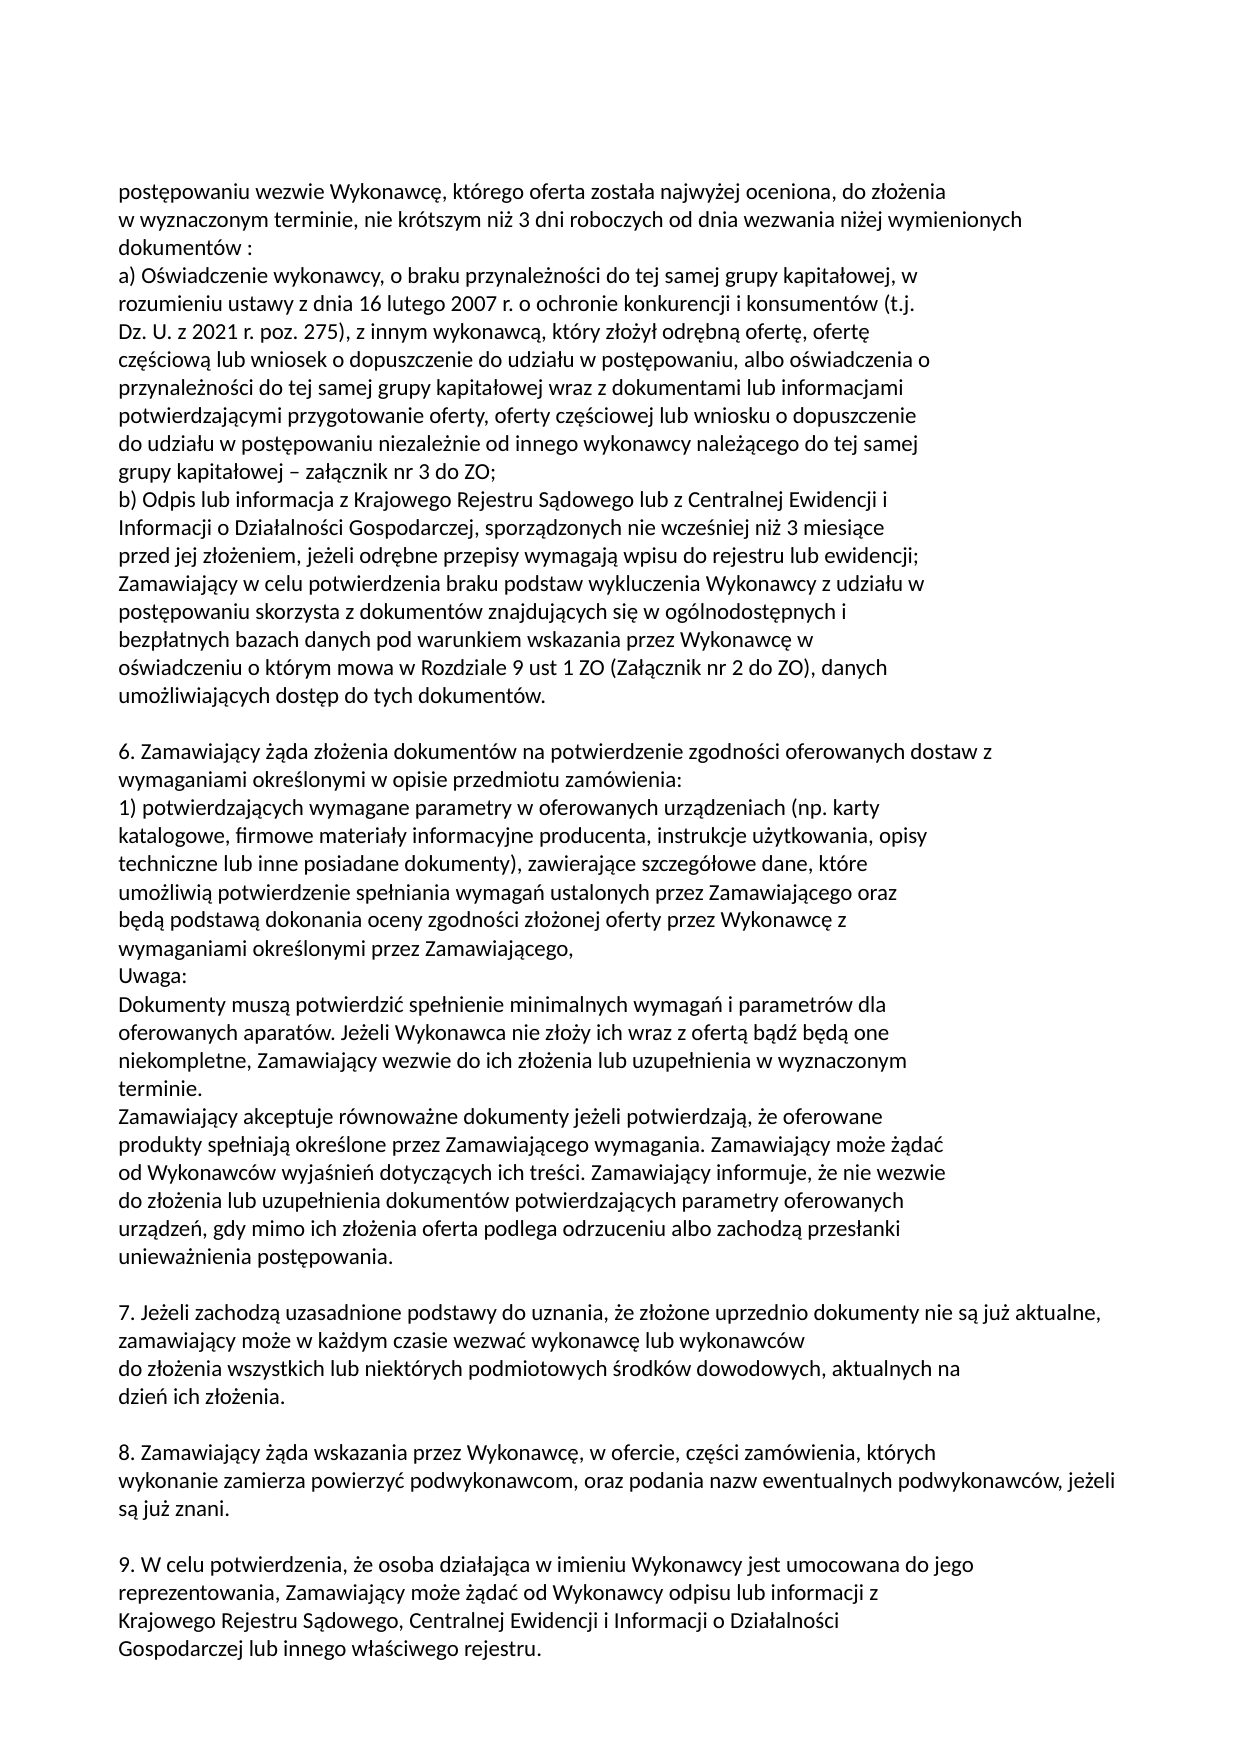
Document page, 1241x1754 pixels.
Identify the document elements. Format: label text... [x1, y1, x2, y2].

text 7. Jeżeli zachodzą uzasadnione podstawy do uznania, że złożone uprzednio dokumenty nie są już aktualne, zamawiający może w każdym czasie wezwać wykonawcę lub wykonawców do złożenia wszystkich lub niektórych podmiotowych środków dowodowych, aktualnych na dzień ich złożenia. [118, 1270, 1122, 1410]
text 9. W celu potwierdzenia, że osoba działająca w imieniu Wykonawcy jest umocowana do jego reprezentowania, Zamawiający może żądać od Wykonawcy odpisu lub informacji z Krajowego Rejestru Sądowego, Centralnej Ewidencji i Informacji o Działalności Gospodarczej lub innego właściwego rejestru. [118, 1522, 1122, 1662]
text 8. Zamawiający żąda wskazania przez Wykonawcę, w ofercie, części zamówienia, których wykonanie zamierza powierzyć podwykonawcom, oraz podania nazw ewentualnych podwykonawców, jeżeli są już znani. [118, 1410, 1122, 1522]
text postępowaniu wezwie Wykonawcę, którego oferta została najwyżej oceniona, do złożenia w wyznaczonym terminie, nie krótszym niż 3 dni roboczych od dnia wezwania niżej wymienionych dokumentów : a) Oświadczenie wykonawcy, o braku przynależności do tej samej grupy kapitałowej, w rozumieniu ustawy z dnia 16 lutego 2007 r. o ochronie konkurencji i konsumentów (t.j. Dz. U. z 2021 r. poz. 275), z innym wykonawcą, który złożył odrębną ofertę, ofertę częściową lub wniosek o dopuszczenie do udziału w postępowaniu, albo oświadczenia o przynależności do tej samej grupy kapitałowej wraz z dokumentami lub informacjami potwierdzającymi przygotowanie oferty, oferty częściowej lub wniosku o dopuszczenie do udziału w postępowaniu niezależnie od innego wykonawcy należącego do tej samej grupy kapitałowej – załącznik nr 3 do ZO; b) Odpis lub informacja z Krajowego Rejestru Sądowego lub z Centralnej Ewidencji i Informacji o Działalności Gospodarczej, sporządzonych nie wcześniej niż 3 miesiące przed jej złożeniem, jeżeli odrębne przepisy wymagają wpisu do rejestru lub ewidencji; Zamawiający w celu potwierdzenia braku podstaw wykluczenia Wykonawcy z udziału w postępowaniu skorzysta z dokumentów znajdujących się w ogólnodostępnych i bezpłatnych bazach danych pod warunkiem wskazania przez Wykonawcę w oświadczeniu o którym mowa w Rozdziale 9 ust 1 ZO (Załącznik nr 2 do ZO), danych umożliwiających dostęp do tych dokumentów. 6. Zamawiający żąda złożenia dokumentów na potwierdzenie zgodności oferowanych dostaw z wymaganiami określonymi w opisie przedmiotu zamówienia: 1) potwierdzających wymagane parametry w oferowanych urządzeniach (np. karty katalogowe, firmowe materiały informacyjne producenta, instrukcje użytkowania, opisy techniczne lub inne posiadane dokumenty), zawierające szczegółowe dane, które umożliwią potwierdzenie spełniania wymagań ustalonych przez Zamawiającego oraz będą podstawą dokonania oceny zgodności złożonej oferty przez Wykonawcę z wymaganiami określonymi przez Zamawiającego, Uwaga: Dokumenty muszą potwierdzić spełnienie minimalnych wymagań i parametrów dla oferowanych aparatów. Jeżeli Wykonawca nie złoży ich wraz z ofertą bądź będą one niekompletne, Zamawiający wezwie do ich złożenia lub uzupełnienia w wyznaczonym terminie. Zamawiający akceptuje równoważne dokumenty jeżeli potwierdzają, że oferowane produkty spełniają określone przez Zamawiającego wymagania. Zamawiający może żądać od Wykonawców wyjaśnień dotyczących ich treści. Zamawiający informuje, że nie wezwie do złożenia lub uzupełnienia dokumentów potwierdzających parametry oferowanych urządzeń, gdy mimo ich złożenia oferta podlega odrzuceniu albo zachodzą przesłanki unieważnienia postępowania. [118, 177, 1122, 1270]
